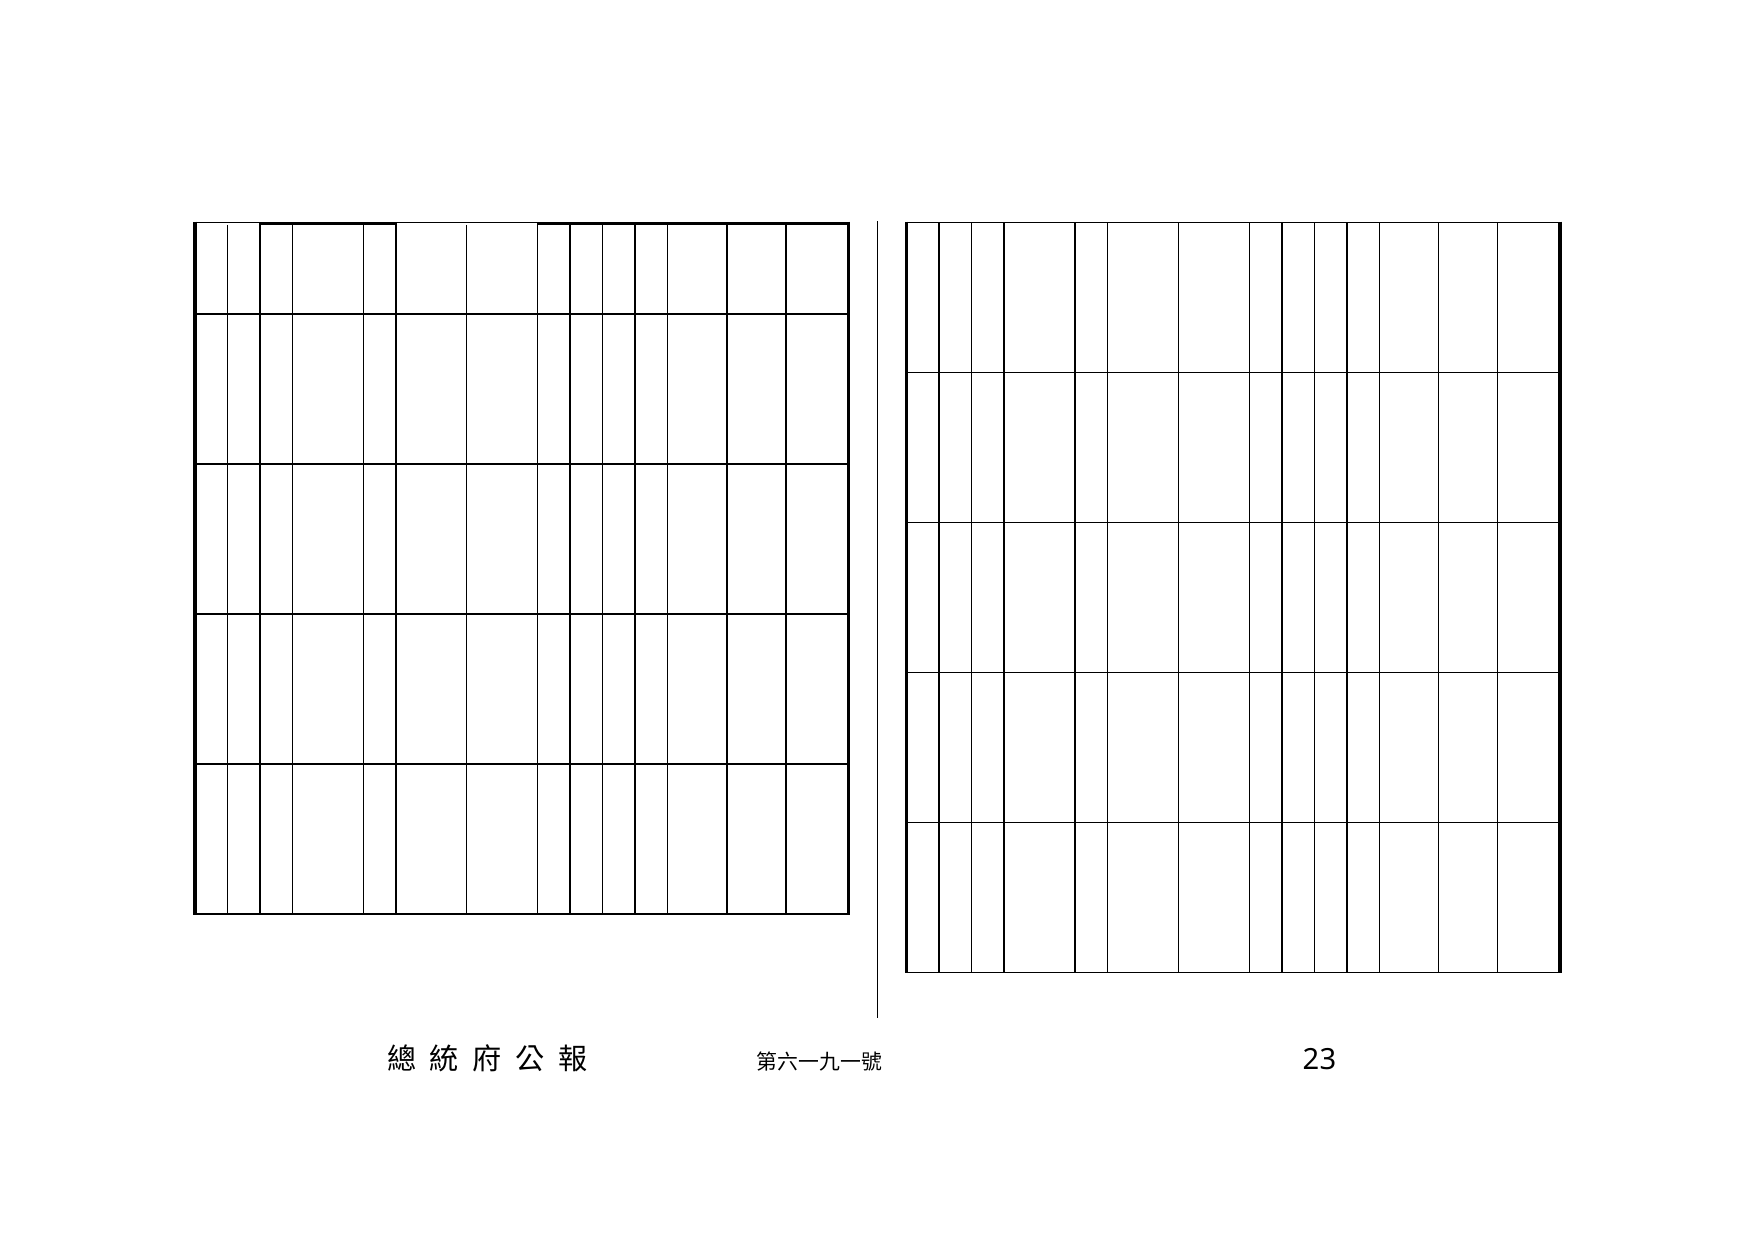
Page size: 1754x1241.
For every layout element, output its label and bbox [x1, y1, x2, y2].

table_cell [1108, 223, 1131, 372]
table_cell [756, 465, 785, 613]
table_cell [668, 765, 697, 913]
table_cell [1108, 823, 1131, 972]
table_cell [467, 465, 490, 613]
table_cell [1076, 373, 1107, 522]
table_cell [316, 615, 339, 763]
table_cell [1250, 823, 1281, 972]
table_cell [940, 823, 971, 972]
table_cell [514, 765, 537, 913]
table_cell [972, 673, 1003, 822]
table_cell [1250, 223, 1281, 372]
table_cell [1283, 523, 1314, 672]
table_cell [1348, 523, 1379, 672]
table_cell [538, 765, 569, 913]
table_cell [1179, 823, 1202, 972]
table_cell [1498, 823, 1527, 972]
table_cell [316, 465, 339, 613]
table_cell [228, 315, 259, 463]
table_cell [1439, 523, 1468, 672]
table_cell [1439, 673, 1468, 822]
table_header [728, 225, 785, 313]
table_cell [571, 315, 602, 463]
table_cell [816, 615, 847, 763]
table_cell [1468, 673, 1497, 822]
table_cell [340, 465, 363, 613]
table_cell [1005, 523, 1028, 672]
table_cell [419, 315, 443, 463]
table_cell [1348, 673, 1379, 822]
table_cell [940, 523, 971, 672]
table_cell [1131, 523, 1155, 672]
table_cell [697, 615, 726, 763]
table_cell [467, 223, 537, 313]
table_cell [1226, 523, 1249, 672]
table_cell [419, 615, 443, 763]
table_header [538, 225, 569, 313]
table_cell [197, 315, 227, 463]
table_cell [1439, 823, 1468, 972]
table_cell [397, 315, 419, 463]
table_cell [1315, 823, 1346, 972]
table_cell [1409, 223, 1438, 372]
table_cell [514, 615, 537, 763]
table_cell [490, 615, 514, 763]
table_cell [1155, 823, 1178, 972]
table_cell [261, 465, 292, 613]
table_cell [397, 615, 419, 763]
table_cell [756, 315, 785, 463]
table_header [293, 225, 363, 313]
table_cell [1202, 823, 1226, 972]
table_cell [636, 615, 667, 763]
table_cell [1527, 223, 1558, 372]
table_cell [1380, 373, 1409, 522]
table_cell [1028, 823, 1051, 972]
table_cell [1527, 823, 1558, 972]
table_cell [571, 765, 602, 913]
table_cell [443, 315, 466, 463]
table_cell [1005, 223, 1028, 372]
table_cell [1315, 223, 1346, 372]
table_cell [668, 465, 697, 613]
table_cell [728, 465, 756, 613]
table_cell [1315, 373, 1346, 522]
table_header [603, 225, 634, 313]
table_cell [1380, 523, 1409, 672]
table_cell [787, 315, 816, 463]
table_cell [419, 765, 443, 913]
table_cell [1468, 823, 1497, 972]
table_cell [816, 465, 847, 613]
table_cell [1005, 373, 1028, 522]
table_cell [490, 315, 514, 463]
table_cell [340, 765, 363, 913]
table_cell [1051, 823, 1074, 972]
table_cell [1076, 673, 1107, 822]
table_cell [293, 615, 316, 763]
table_cell [1498, 523, 1527, 672]
table_cell [467, 765, 490, 913]
table_cell [1527, 523, 1558, 672]
table_cell [603, 315, 634, 463]
table_cell [1283, 373, 1314, 522]
table_cell [419, 465, 443, 613]
table_cell [1179, 373, 1202, 522]
table_cell [467, 615, 490, 763]
table_cell [228, 223, 259, 313]
table_cell [293, 465, 316, 613]
table_cell [293, 315, 316, 463]
table_cell [316, 315, 339, 463]
table_cell [1468, 523, 1497, 672]
table_cell [1409, 823, 1438, 972]
table_cell [538, 465, 569, 613]
table_cell [697, 315, 726, 463]
table_cell [1250, 523, 1281, 672]
table_cell [514, 465, 537, 613]
table_cell [787, 465, 816, 613]
table_cell [1005, 823, 1028, 972]
table_cell [1202, 673, 1226, 822]
table_cell [908, 223, 938, 372]
table_cell [1131, 223, 1155, 372]
table_cell [228, 465, 259, 613]
table_cell [1028, 223, 1051, 372]
table_cell [316, 765, 339, 913]
table_cell [1051, 523, 1074, 672]
table_cell [1409, 523, 1438, 672]
table_cell [261, 765, 292, 913]
table_header [668, 225, 726, 313]
table_cell [197, 615, 227, 763]
table_cell [1409, 673, 1438, 822]
table_cell [1155, 373, 1178, 522]
table_cell [1179, 673, 1202, 822]
table_cell [1226, 223, 1249, 372]
table_cell [1131, 373, 1155, 522]
table_cell [1527, 373, 1558, 522]
table_cell [756, 615, 785, 763]
table_cell [1348, 373, 1379, 522]
table_cell [1051, 673, 1074, 822]
table_cell [1439, 223, 1468, 372]
table_cell [340, 315, 363, 463]
table_cell [490, 465, 514, 613]
table_cell [972, 373, 1003, 522]
table_cell [668, 615, 697, 763]
table_header [787, 225, 847, 313]
table_cell [1283, 823, 1314, 972]
table_cell [443, 465, 466, 613]
table_header [571, 225, 602, 313]
table_cell [1439, 373, 1468, 522]
table_cell [603, 615, 634, 763]
table_cell [1283, 223, 1314, 372]
table_cell [571, 465, 602, 613]
table_cell [603, 465, 634, 613]
table_cell [1202, 373, 1226, 522]
table_cell [908, 823, 938, 972]
table_cell [571, 615, 602, 763]
table_cell [1108, 523, 1131, 672]
table_cell [364, 615, 395, 763]
table_header [364, 225, 395, 313]
table_cell [1179, 523, 1202, 672]
table_cell [697, 465, 726, 613]
table_cell [636, 315, 667, 463]
table_cell [1028, 373, 1051, 522]
table_cell [1380, 823, 1409, 972]
table_cell [397, 765, 419, 913]
table_cell [1108, 673, 1131, 822]
table_cell [1226, 373, 1249, 522]
table_cell [756, 765, 785, 913]
table_header [261, 225, 292, 313]
table_cell [1076, 523, 1107, 672]
table_cell [228, 765, 259, 913]
table_cell [261, 615, 292, 763]
table_cell [908, 673, 938, 822]
table_cell [1155, 223, 1178, 372]
table_cell [514, 315, 537, 463]
table_cell [728, 615, 756, 763]
table_cell [1179, 223, 1202, 372]
table_cell [972, 223, 1003, 372]
table_cell [490, 765, 514, 913]
table_cell [364, 315, 395, 463]
table_cell [816, 315, 847, 463]
table_cell [816, 765, 847, 913]
table_cell [603, 765, 634, 913]
table_cell [787, 615, 816, 763]
table_cell [538, 615, 569, 763]
table_cell [1226, 823, 1249, 972]
table_cell [940, 223, 971, 372]
table_cell [636, 765, 667, 913]
table_cell [340, 615, 363, 763]
table_cell [197, 223, 227, 313]
table_cell [1380, 223, 1409, 372]
table_cell [1315, 673, 1346, 822]
table_cell [972, 523, 1003, 672]
table_cell [1108, 373, 1131, 522]
table_cell [293, 765, 316, 913]
table_cell [397, 465, 419, 613]
table_cell [1155, 673, 1178, 822]
table_cell [1348, 223, 1379, 372]
table_cell [1155, 523, 1178, 672]
table_cell [197, 465, 227, 613]
table_cell [1498, 373, 1527, 522]
table_cell [1348, 823, 1379, 972]
table_cell [1051, 373, 1074, 522]
table_cell [787, 765, 816, 913]
table_cell [1202, 523, 1226, 672]
table_cell [364, 765, 395, 913]
table_cell [1315, 523, 1346, 672]
table_header [636, 225, 667, 313]
table_cell [908, 373, 938, 522]
table_cell [1283, 673, 1314, 822]
table_cell [668, 315, 697, 463]
table_cell [1028, 523, 1051, 672]
table_cell [197, 765, 227, 913]
table_cell [1250, 373, 1281, 522]
table_cell [364, 465, 395, 613]
table_cell [728, 315, 756, 463]
table_cell [1005, 673, 1028, 822]
table_cell [1380, 673, 1409, 822]
table_cell [972, 823, 1003, 972]
table_cell [1250, 673, 1281, 822]
table_cell [908, 523, 938, 672]
table_cell [1468, 223, 1497, 372]
table_cell [443, 615, 466, 763]
table_cell [397, 223, 467, 313]
table_cell [1202, 223, 1226, 372]
table_cell [1498, 673, 1527, 822]
table_cell [1468, 373, 1497, 522]
table_cell [228, 615, 259, 763]
table_cell [1076, 223, 1107, 372]
table_cell [697, 765, 726, 913]
table_cell [261, 315, 292, 463]
table_cell [1028, 673, 1051, 822]
table_cell [443, 765, 466, 913]
table_cell [940, 673, 971, 822]
table_cell [1131, 823, 1155, 972]
table_cell [1076, 823, 1107, 972]
table_cell [636, 465, 667, 613]
table_cell [728, 765, 756, 913]
table_cell [538, 315, 569, 463]
table_cell [1527, 673, 1558, 822]
table_cell [1051, 223, 1074, 372]
table_cell [1409, 373, 1438, 522]
table_cell [1498, 223, 1527, 372]
table_cell [1131, 673, 1155, 822]
table_cell [467, 315, 490, 463]
table_cell [1226, 673, 1249, 822]
table_cell [940, 373, 971, 522]
